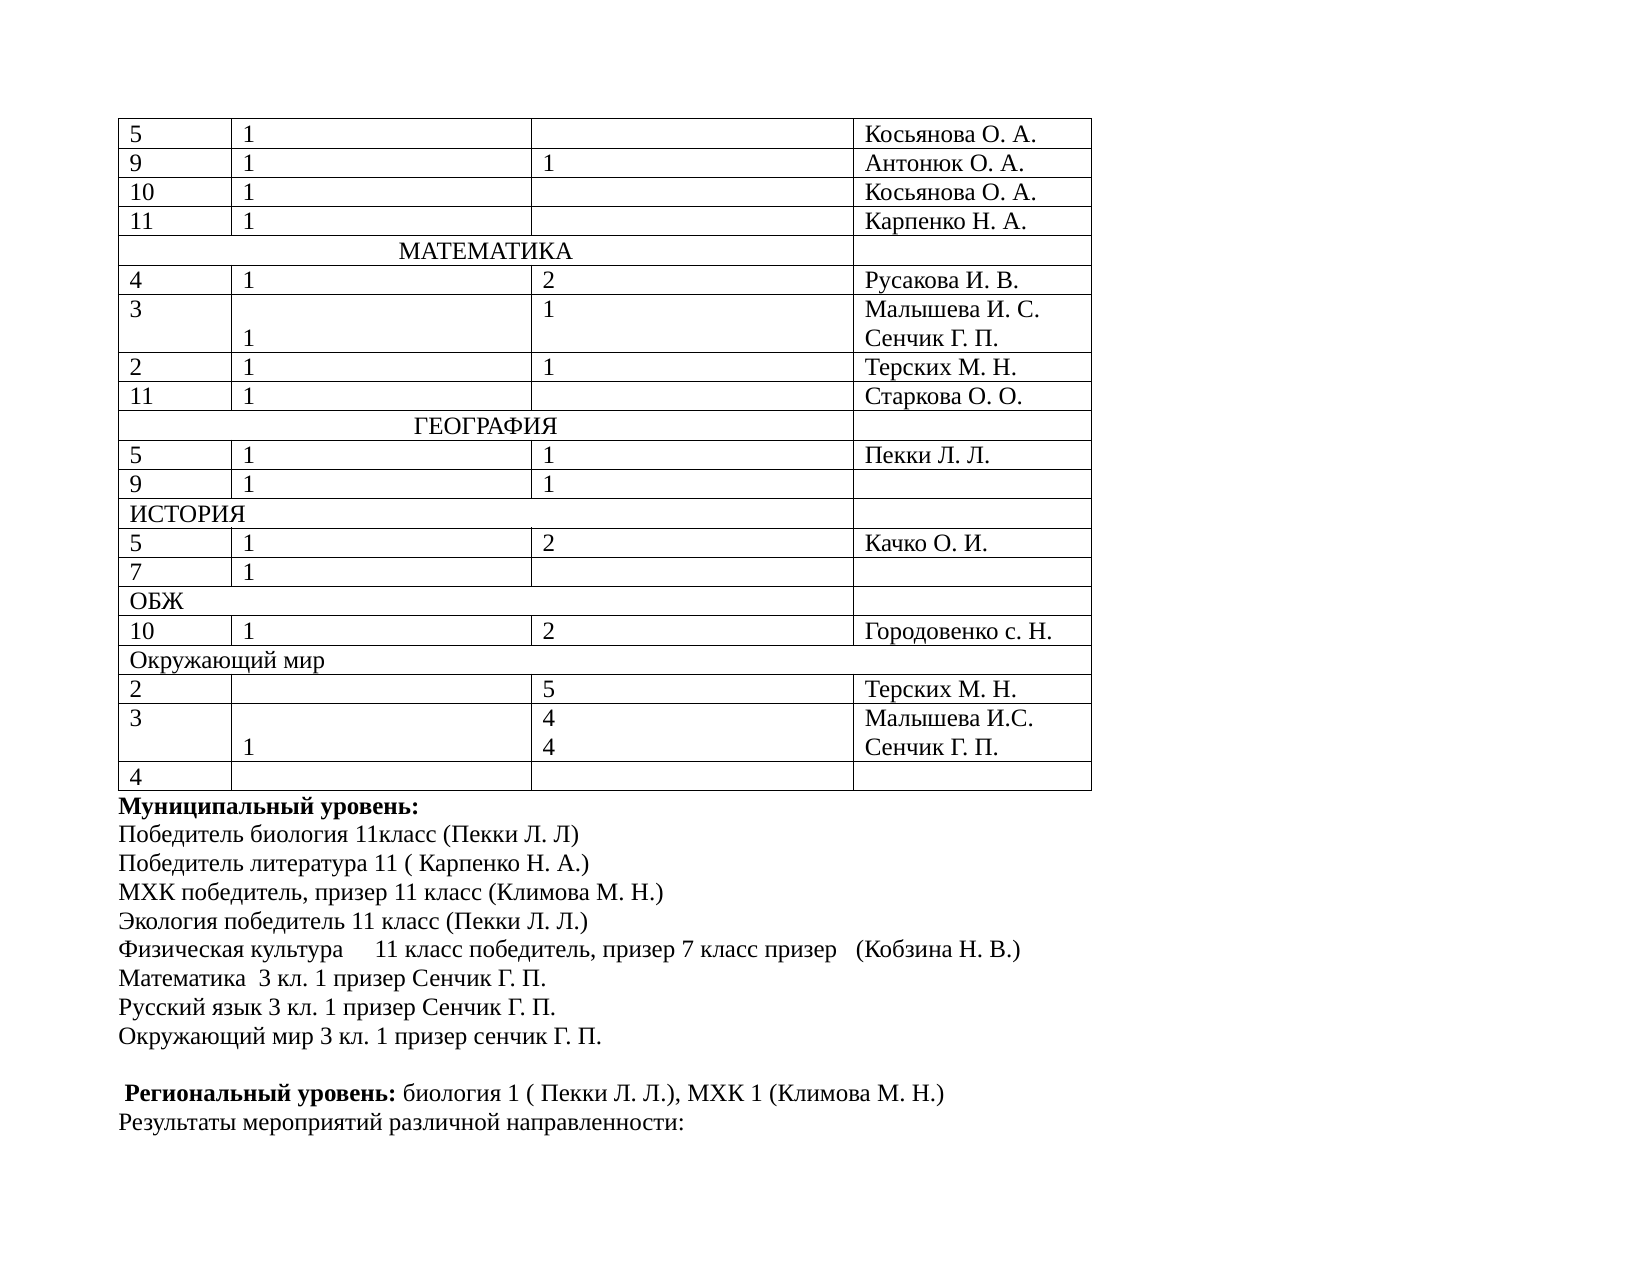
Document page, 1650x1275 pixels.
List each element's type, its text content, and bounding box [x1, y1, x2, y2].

table_cell 1 [232, 382, 531, 410]
table_cell 1 [232, 119, 531, 147]
table_cell 1 [232, 441, 531, 469]
table_cell Пекки Л. Л. [854, 441, 1091, 469]
table_cell 10 [119, 616, 231, 644]
text Физическая культура 11 класс победитель, призер 7 класс призер (Кобзина Н. В.) [118, 934, 1532, 963]
table_cell Окружающий мир [119, 646, 1091, 674]
table_cell 4 [119, 762, 231, 790]
table_cell 5 [532, 675, 853, 703]
table_cell Терских М. Н. [854, 675, 1091, 703]
table_cell 1 [532, 149, 853, 177]
table_cell МАТЕМАТИКА [119, 236, 853, 264]
table_cell [854, 470, 1091, 498]
text МХК победитель, призер 11 класс (Климова М. Н.) [118, 877, 1532, 906]
table_cell [532, 207, 853, 235]
table_cell [532, 178, 853, 206]
table_cell 2 [119, 675, 231, 703]
text Муниципальный уровень: [118, 791, 1532, 819]
table_cell Терских М. Н. [854, 353, 1091, 381]
text Русский язык 3 кл. 1 призер Сенчик Г. П. [118, 992, 1532, 1021]
table_cell 5 [119, 119, 231, 147]
table_cell Карпенко Н. А. [854, 207, 1091, 235]
table_cell 9 [119, 149, 231, 177]
text Победитель биология 11класс (Пекки Л. Л) [118, 819, 1532, 848]
table_cell 1 [232, 704, 531, 761]
table_cell 1 [532, 353, 853, 381]
table_cell 1 [532, 470, 853, 498]
table_cell 10 [119, 178, 231, 206]
table_cell 1 [232, 295, 531, 352]
table_cell Старкова О. О. [854, 382, 1091, 410]
table_cell [854, 236, 1091, 264]
table_cell [854, 558, 1091, 586]
table_cell 11 [119, 207, 231, 235]
text Региональный уровень: биология 1 ( Пекки Л. Л.), МХК 1 (Климова М. Н.) [118, 1078, 1532, 1107]
text Победитель литература 11 ( Карпенко Н. А.) [118, 848, 1532, 877]
text Результаты мероприятий различной направленности: [118, 1107, 1532, 1136]
table_cell Антонюк О. А. [854, 149, 1091, 177]
table_cell [232, 675, 531, 703]
table_cell Качко О. И. [854, 529, 1091, 557]
table_cell [532, 382, 853, 410]
table_cell Косьянова О. А. [854, 178, 1091, 206]
table_cell 1 [232, 178, 531, 206]
table_cell 4 4 [532, 704, 853, 761]
table_cell 1 [232, 529, 531, 557]
table_cell 2 [119, 353, 231, 381]
table_cell [532, 558, 853, 586]
text Математика 3 кл. 1 призер Сенчик Г. П. [118, 963, 1532, 992]
table_cell [232, 762, 531, 790]
table_cell Малышева И.С. Сенчик Г. П. [854, 704, 1091, 761]
table_cell [854, 587, 1091, 615]
table_cell 1 [532, 295, 853, 352]
table_cell 1 [232, 149, 531, 177]
text Экология победитель 11 класс (Пекки Л. Л.) [118, 906, 1532, 934]
table_cell ИСТОРИЯ [119, 499, 853, 527]
table_cell 1 [232, 207, 531, 235]
table_cell 1 [532, 441, 853, 469]
table_cell 1 [232, 266, 531, 294]
table_cell 11 [119, 382, 231, 410]
table_cell 3 [119, 295, 231, 352]
table_cell [854, 499, 1091, 527]
table_cell 1 [232, 353, 531, 381]
table_cell 1 [232, 616, 531, 644]
table_cell ОБЖ [119, 587, 853, 615]
table_cell 2 [532, 616, 853, 644]
table_cell Малышева И. С. Сенчик Г. П. [854, 295, 1091, 352]
table_cell ГЕОГРАФИЯ [119, 411, 853, 439]
table_cell Косьянова О. А. [854, 119, 1091, 147]
table_cell [854, 762, 1091, 790]
table_cell [854, 411, 1091, 439]
table_cell 5 [119, 529, 231, 557]
table_cell 1 [232, 558, 531, 586]
table_cell 2 [532, 529, 853, 557]
table_cell 4 [119, 266, 231, 294]
table_cell Русакова И. В. [854, 266, 1091, 294]
table_cell 1 [232, 470, 531, 498]
text Окружающий мир 3 кл. 1 призер сенчик Г. П. [118, 1021, 1532, 1049]
table_cell Городовенко с. Н. [854, 616, 1091, 644]
table_cell [532, 762, 853, 790]
table_cell 7 [119, 558, 231, 586]
table_cell 5 [119, 441, 231, 469]
table_cell 9 [119, 470, 231, 498]
table_cell [532, 119, 853, 147]
table_cell 2 [532, 266, 853, 294]
table_cell 3 [119, 704, 231, 761]
